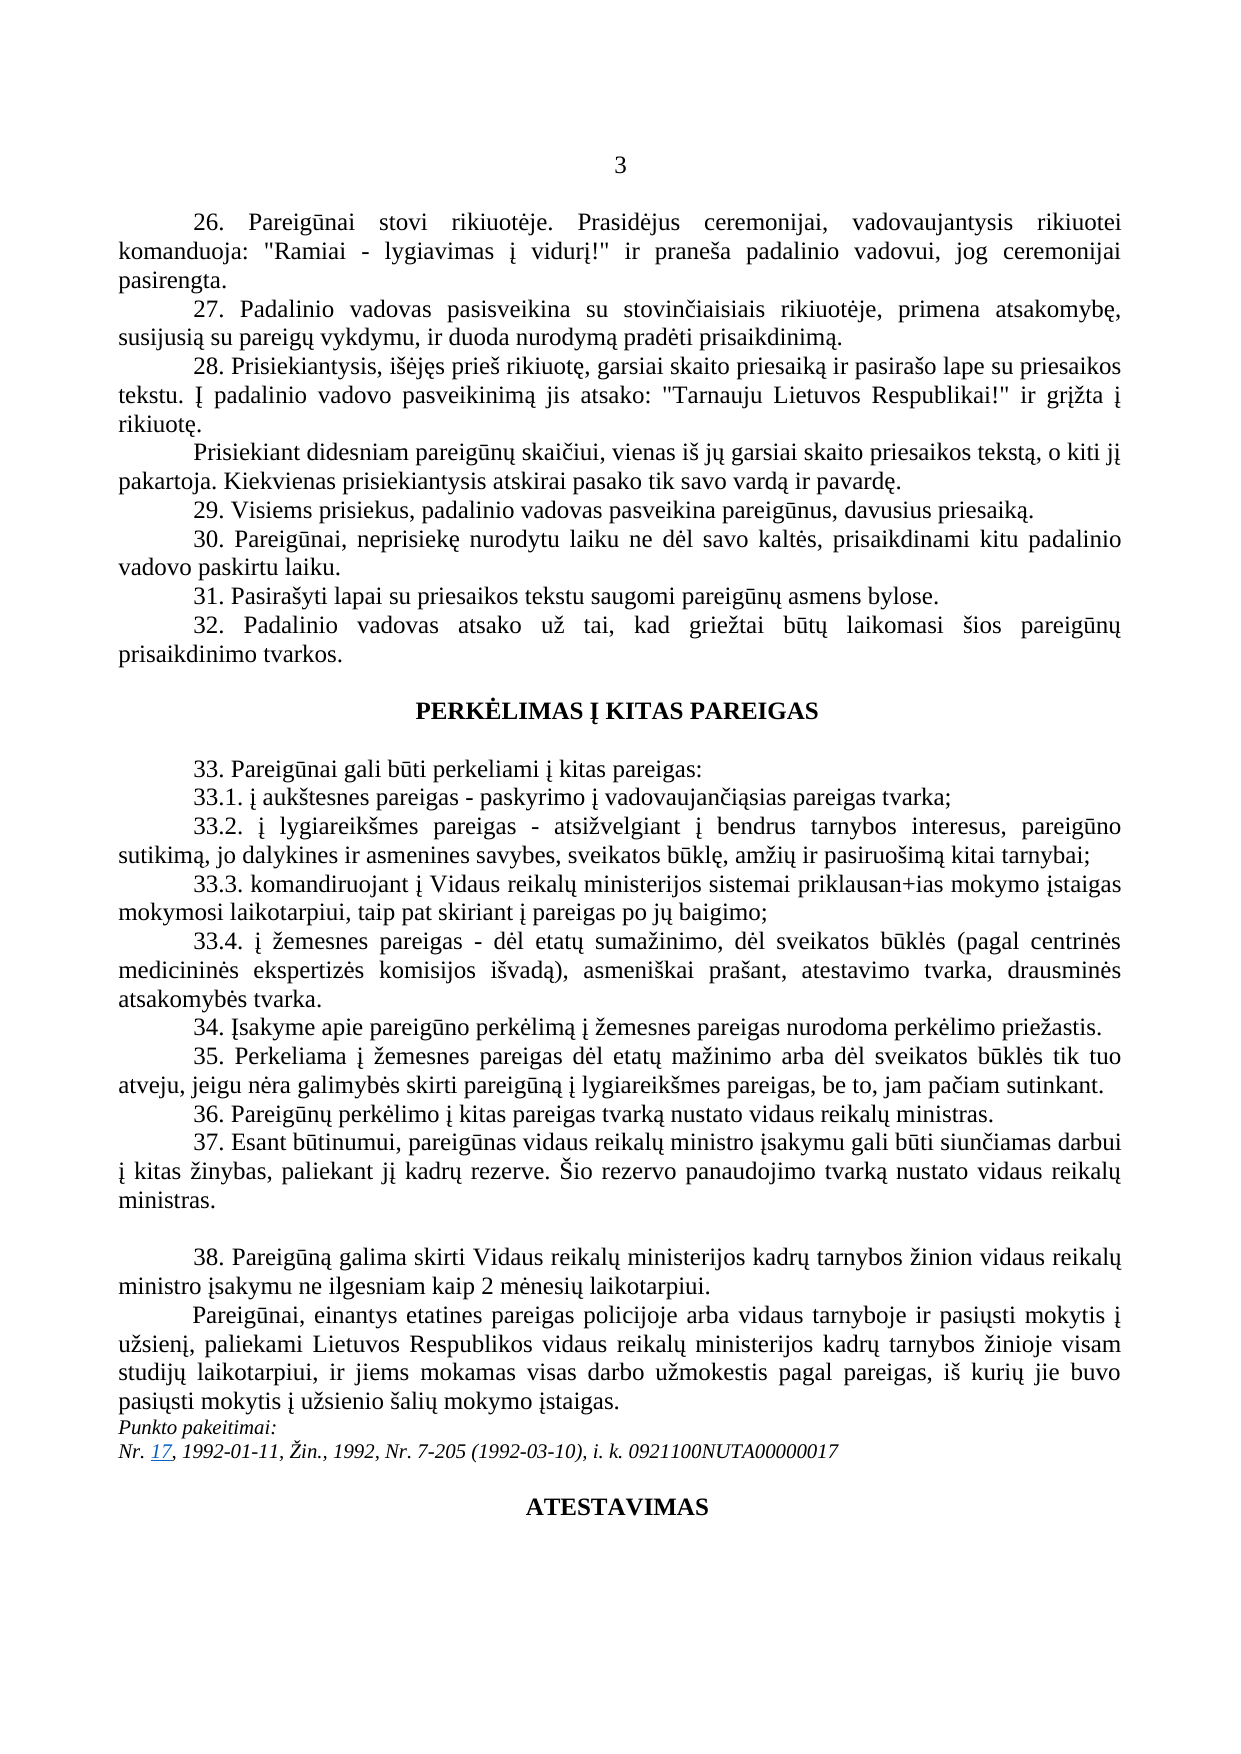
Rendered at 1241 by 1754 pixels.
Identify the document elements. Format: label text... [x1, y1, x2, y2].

text 33.4. į žemesnes pareigas - dėl etatų sumažinimo, dėl sveikatos būklės (pagal centrinės medicininės ekspertizės komisijos išvadą), asmeniškai prašant, atestavimo tvarka, drausminės atsakomybės tvarka. [118, 926, 1122, 1012]
text ATESTAVIMAS [118, 1492, 1122, 1521]
text 38. Pareigūną galima skirti Vidaus reikalų ministerijos kadrų tarnybos žinion vidaus reikalų ministro įsakymu ne ilgesniam kaip 2 mėnesių laikotarpiui. [118, 1242, 1122, 1300]
text 30. Pareigūnai, neprisiekę nurodytu laiku ne dėl savo kaltės, prisaikdinami kitu padalinio vadovo paskirtu laiku. [118, 524, 1122, 581]
text Punkto pakeitimai: [118, 1415, 1122, 1439]
text Pareigūnai, einantys etatines pareigas policijoje arba vidaus tarnyboje ir pasiųsti mokytis į užsienį, paliekami Lietuvos Respublikos vidaus reikalų ministerijos kadrų tarnybos žinioje visam studijų laikotarpiui, ir jiems mokamas visas darbo užmokestis pagal pareigas, iš kurių jie buvo pasiųsti mokytis į užsienio šalių mokymo įstaigas. [118, 1300, 1122, 1415]
text 29. Visiems prisiekus, padalinio vadovas pasveikina pareigūnus, davusius priesaiką. [118, 495, 1122, 524]
text 36. Pareigūnų perkėlimo į kitas pareigas tvarką nustato vidaus reikalų ministras. [118, 1099, 1122, 1127]
text 33. Pareigūnai gali būti perkeliami į kitas pareigas: [118, 754, 1122, 782]
text 33.2. į lygiareikšmes pareigas - atsižvelgiant į bendrus tarnybos interesus, pareigūno sutikimą, jo dalykines ir asmenines savybes, sveikatos būklę, amžių ir pasiruošimą kitai tarnybai; [118, 811, 1122, 869]
text 37. Esant būtinumui, pareigūnas vidaus reikalų ministro įsakymu gali būti siunčiamas darbui į kitas žinybas, paliekant jį kadrų rezerve. Šio rezervo panaudojimo tvarką nustato vidaus reikalų ministras. [118, 1127, 1122, 1214]
text 33.3. komandiruojant į Vidaus reikalų ministerijos sistemai priklausan+ias mokymo įstaigas mokymosi laikotarpiui, taip pat skiriant į pareigas po jų baigimo; [118, 869, 1122, 926]
text Nr. 17, 1992-01-11, Žin., 1992, Nr. 7-205 (1992-03-10), i. k. 0921100NUTA00000017 [118, 1439, 1122, 1463]
text PERKĖLIMAS Į KITAS PAREIGAS [118, 696, 1122, 725]
text 26. Pareigūnai stovi rikiuotėje. Prasidėjus ceremonijai, vadovaujantysis rikiuotei komanduoja: "Ramiai - lygiavimas į vidurį!" ir praneša padalinio vadovui, jog ceremonijai pasirengta. [118, 207, 1122, 294]
text Prisiekiant didesniam pareigūnų skaičiui, vienas iš jų garsiai skaito priesaikos tekstą, o kiti jį pakartoja. Kiekvienas prisiekiantysis atskirai pasako tik savo vardą ir pavardę. [118, 437, 1122, 495]
text 31. Pasirašyti lapai su priesaikos tekstu saugomi pareigūnų asmens bylose. [118, 581, 1122, 610]
text 32. Padalinio vadovas atsako už tai, kad griežtai būtų laikomasi šios pareigūnų prisaikdinimo tvarkos. [118, 610, 1122, 667]
text 33.1. į aukštesnes pareigas - paskyrimo į vadovaujančiąsias pareigas tvarka; [118, 782, 1122, 811]
text 27. Padalinio vadovas pasisveikina su stovinčiaisiais rikiuotėje, primena atsakomybę, susijusią su pareigų vykdymu, ir duoda nurodymą pradėti prisaikdinimą. [118, 294, 1122, 351]
text 35. Perkeliama į žemesnes pareigas dėl etatų mažinimo arba dėl sveikatos būklės tik tuo atveju, jeigu nėra galimybės skirti pareigūną į lygiareikšmes pareigas, be to, jam pačiam sutinkant. [118, 1041, 1122, 1099]
text 28. Prisiekiantysis, išėjęs prieš rikiuotę, garsiai skaito priesaiką ir pasirašo lape su priesaikos tekstu. Į padalinio vadovo pasveikinimą jis atsako: "Tarnauju Lietuvos Respublikai!" ir grįžta į rikiuotę. [118, 351, 1122, 437]
text 34. Įsakyme apie pareigūno perkėlimą į žemesnes pareigas nurodoma perkėlimo priežastis. [118, 1012, 1122, 1041]
